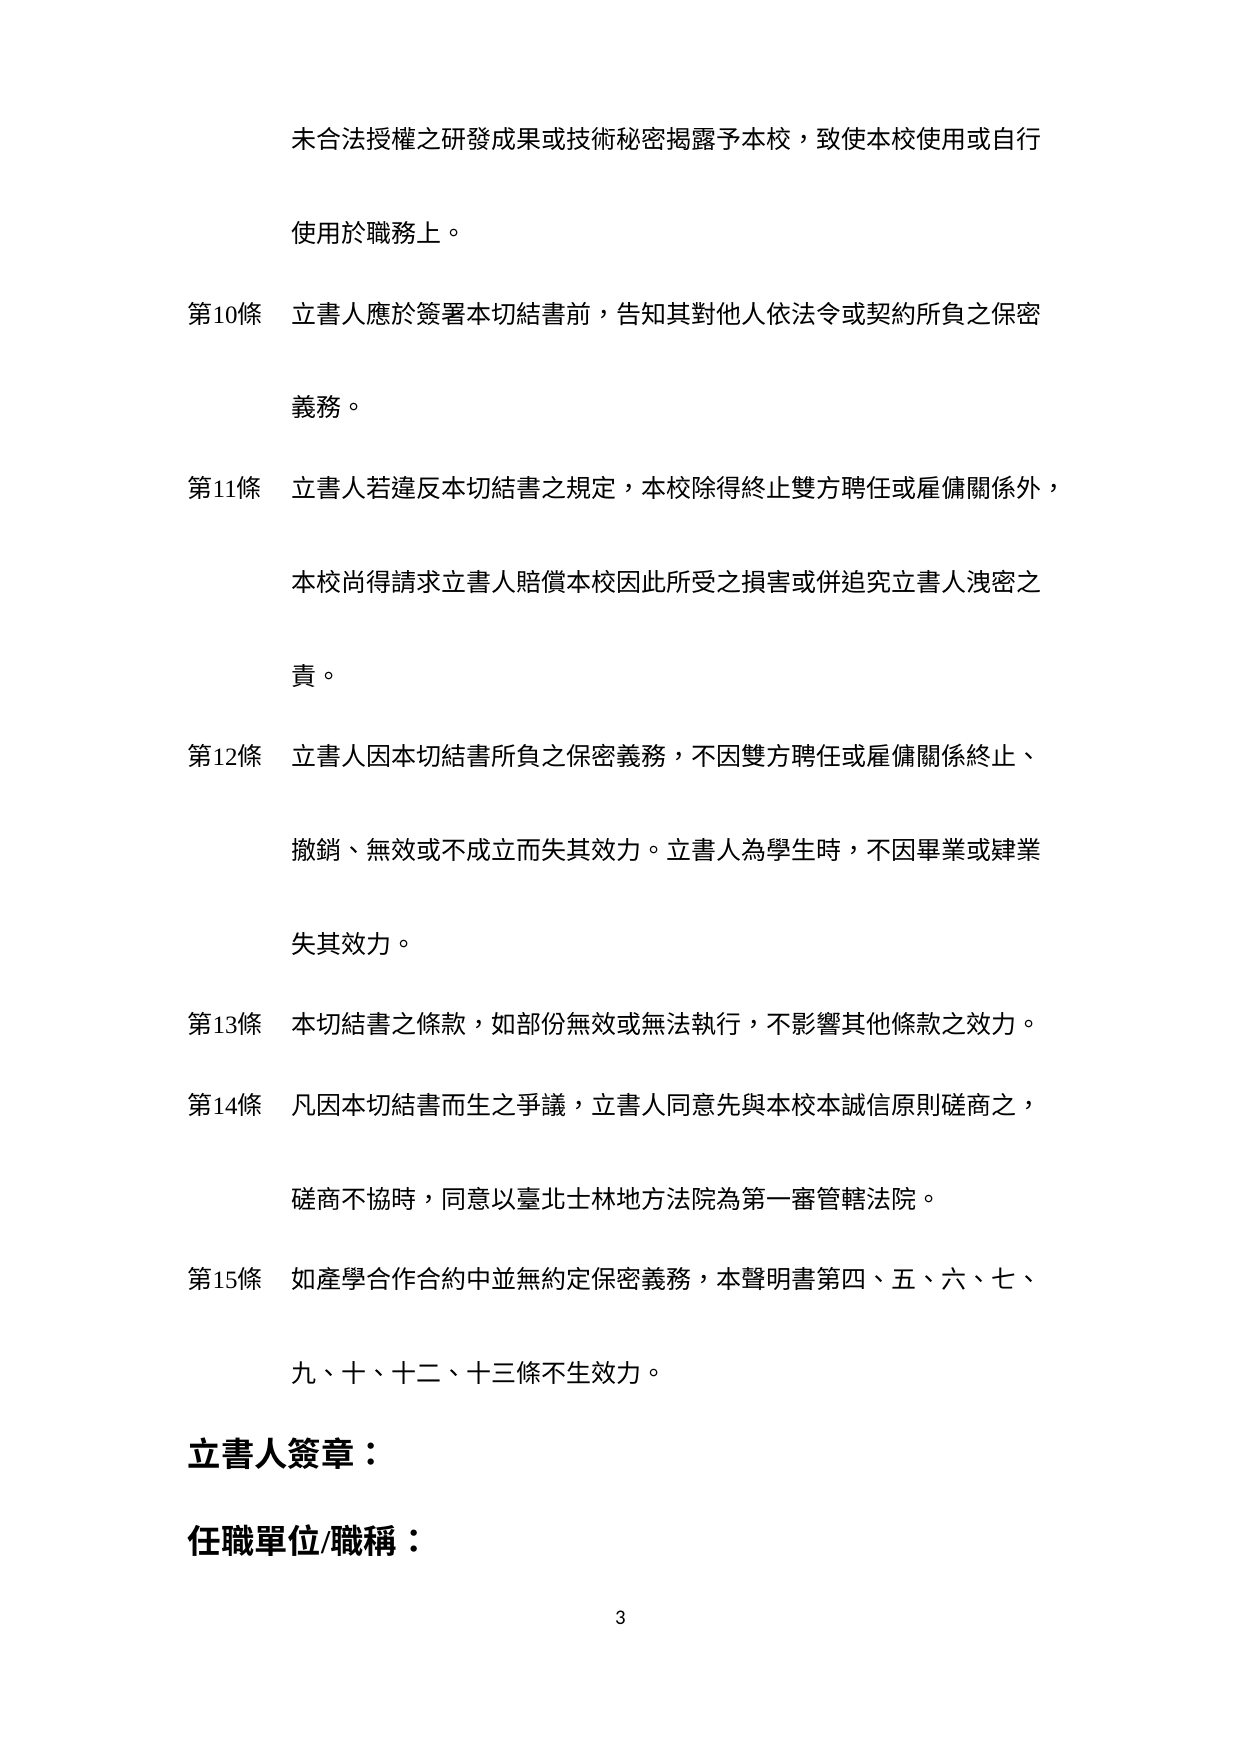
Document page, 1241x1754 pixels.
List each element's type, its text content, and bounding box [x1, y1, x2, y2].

list 凡因本切結書而生之爭議，立書人同意先與本校本誠信原則磋商之，磋商不協時，同意以臺北士林地方法院為第一審管轄法院。 [187, 1062, 1053, 1218]
list 未合法授權之研發成果或技術秘密揭露予本校，致使本校使用或自行使用於職務上。 [187, 96, 1053, 252]
list 立書人因本切結書所負之保密義務，不因雙方聘任或雇傭關係終止、撤銷、無效或不成立而失其效力。立書人為學生時，不因畢業或肄業失其效力。 [187, 713, 1053, 963]
list 立書人應於簽署本切結書前，告知其對他人依法令或契約所負之保密義務。 [187, 271, 1053, 427]
text 立書人簽章： [187, 1411, 1053, 1473]
list 立書人若違反本切結書之規定，本校除得終止雙方聘任或雇傭關係外，本校尚得請求立書人賠償本校因此所受之損害或併追究立書人洩密之責。 [187, 445, 1053, 695]
text 任職單位/職稱： [187, 1497, 1053, 1560]
list 如產學合作合約中並無約定保密義務，本聲明書第四、五、六、七、九、十、十二、十三條不生效力。 [187, 1236, 1053, 1392]
list 本切結書之條款，如部份無效或無法執行，不影響其他條款之效力。 [187, 981, 1053, 1044]
